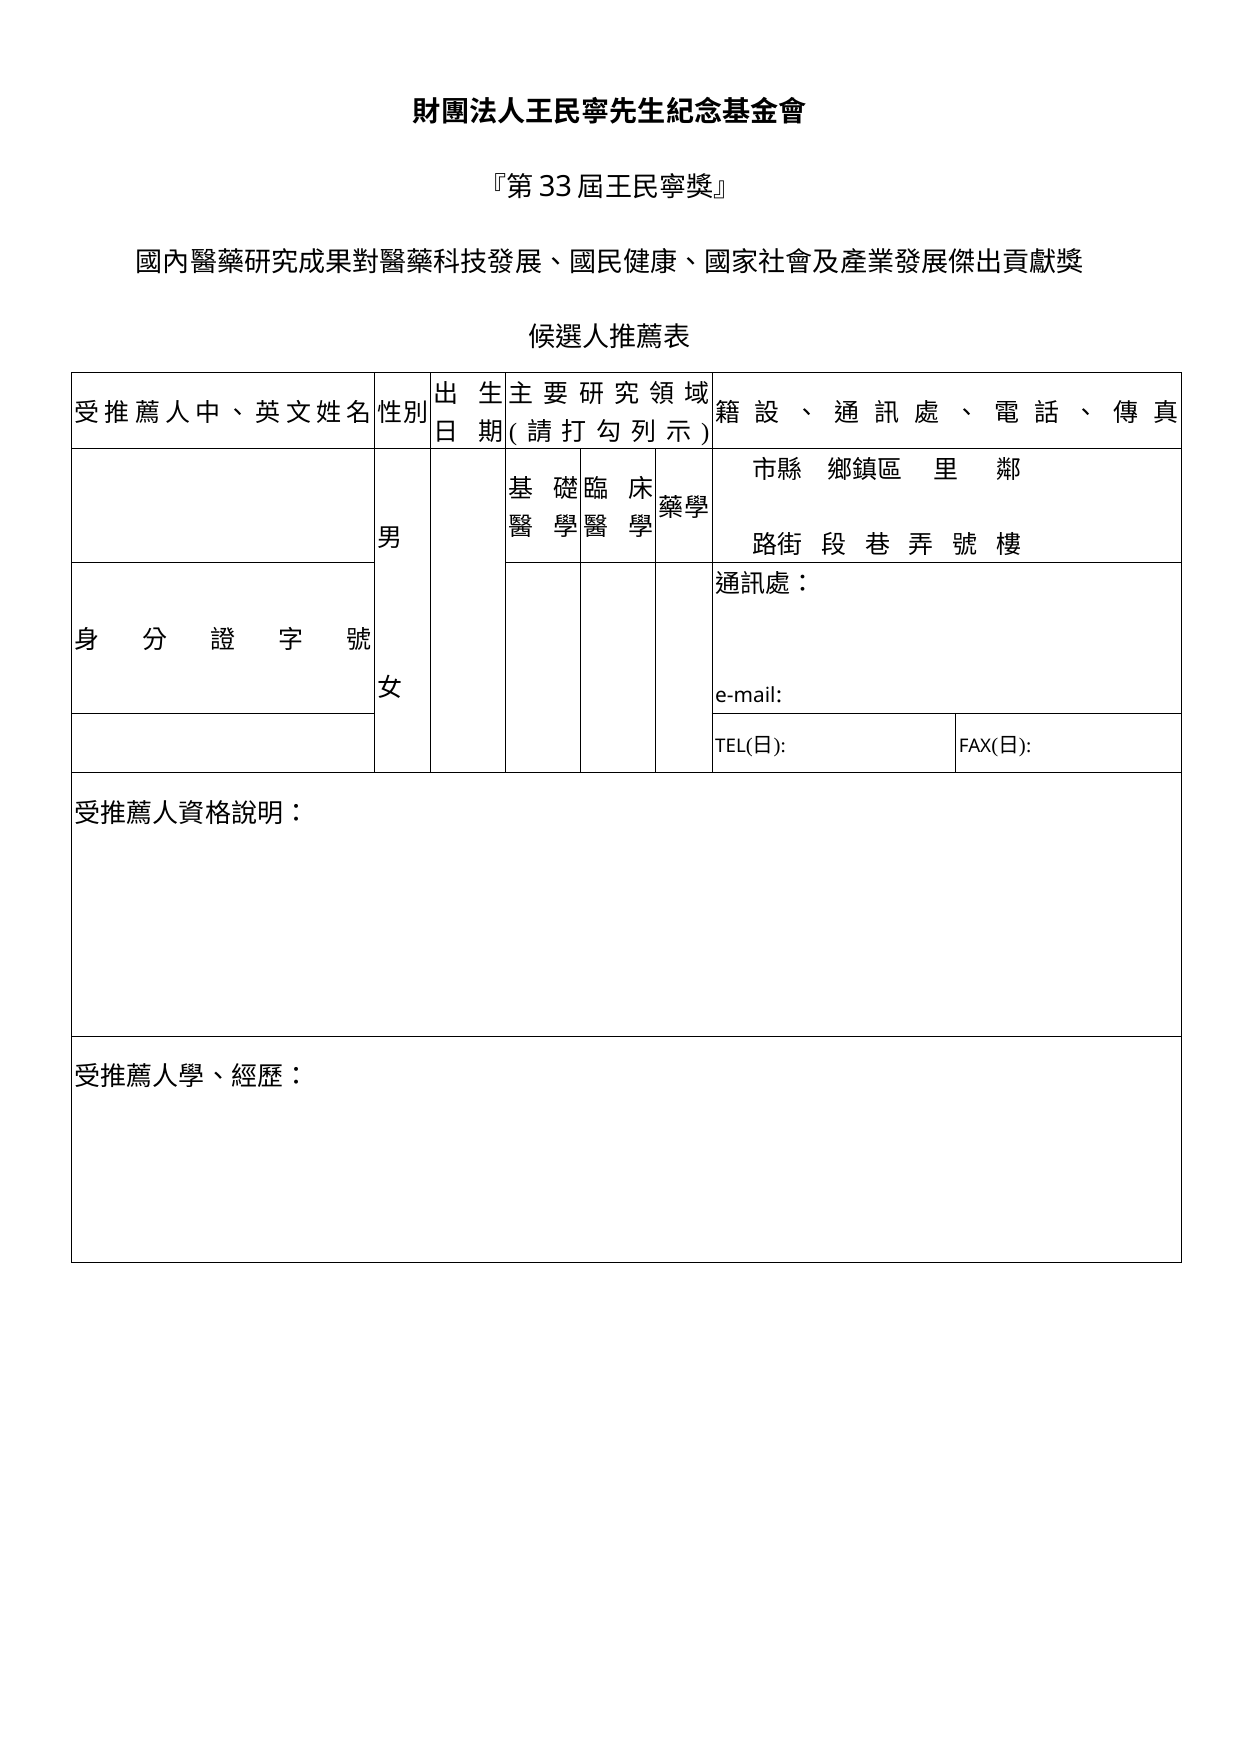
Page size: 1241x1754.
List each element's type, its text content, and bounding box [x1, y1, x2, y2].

table_header 出生日期 [431, 373, 505, 448]
table_cell 身分證字號 [72, 563, 374, 713]
text 財團法人王民寧先生紀念基金會 [75, 72, 1144, 147]
table_cell [506, 563, 580, 772]
table_header 性別 [375, 373, 430, 448]
table_cell [656, 563, 712, 772]
table_header 籍設、通訊處、電話、傳真 [713, 373, 1181, 448]
table_cell 基礎醫學 [506, 449, 580, 562]
table_cell 臨床醫學 [581, 449, 655, 562]
text 『第33屆王民寧獎』 [75, 147, 1144, 222]
table_cell 受推薦人學、經歷： [72, 1037, 1181, 1262]
table_cell 受推薦人資格說明： [72, 773, 1181, 1036]
table_cell 通訊處： e-mail: [713, 563, 1181, 713]
table_cell [72, 714, 374, 772]
table_cell [72, 449, 374, 562]
text 候選人推薦表 [75, 297, 1144, 372]
table_header 主要研究領域 (請打勾列示) [506, 373, 712, 448]
table_cell FAX(日): [956, 714, 1181, 772]
table_cell 男 女 [375, 449, 430, 772]
table_cell [581, 563, 655, 772]
table_header 受推薦人中、英文姓名 [72, 373, 374, 448]
table_cell [431, 449, 505, 772]
table_cell TEL(日): [713, 714, 955, 772]
text 國內醫藥研究成果對醫藥科技發展、國民健康、國家社會及產業發展傑出貢獻獎 [75, 222, 1144, 297]
table_cell 藥學 [656, 449, 712, 562]
table_cell 市縣 鄉鎮區 里 鄰 路街 段 巷 弄 號 樓 [713, 449, 1181, 562]
